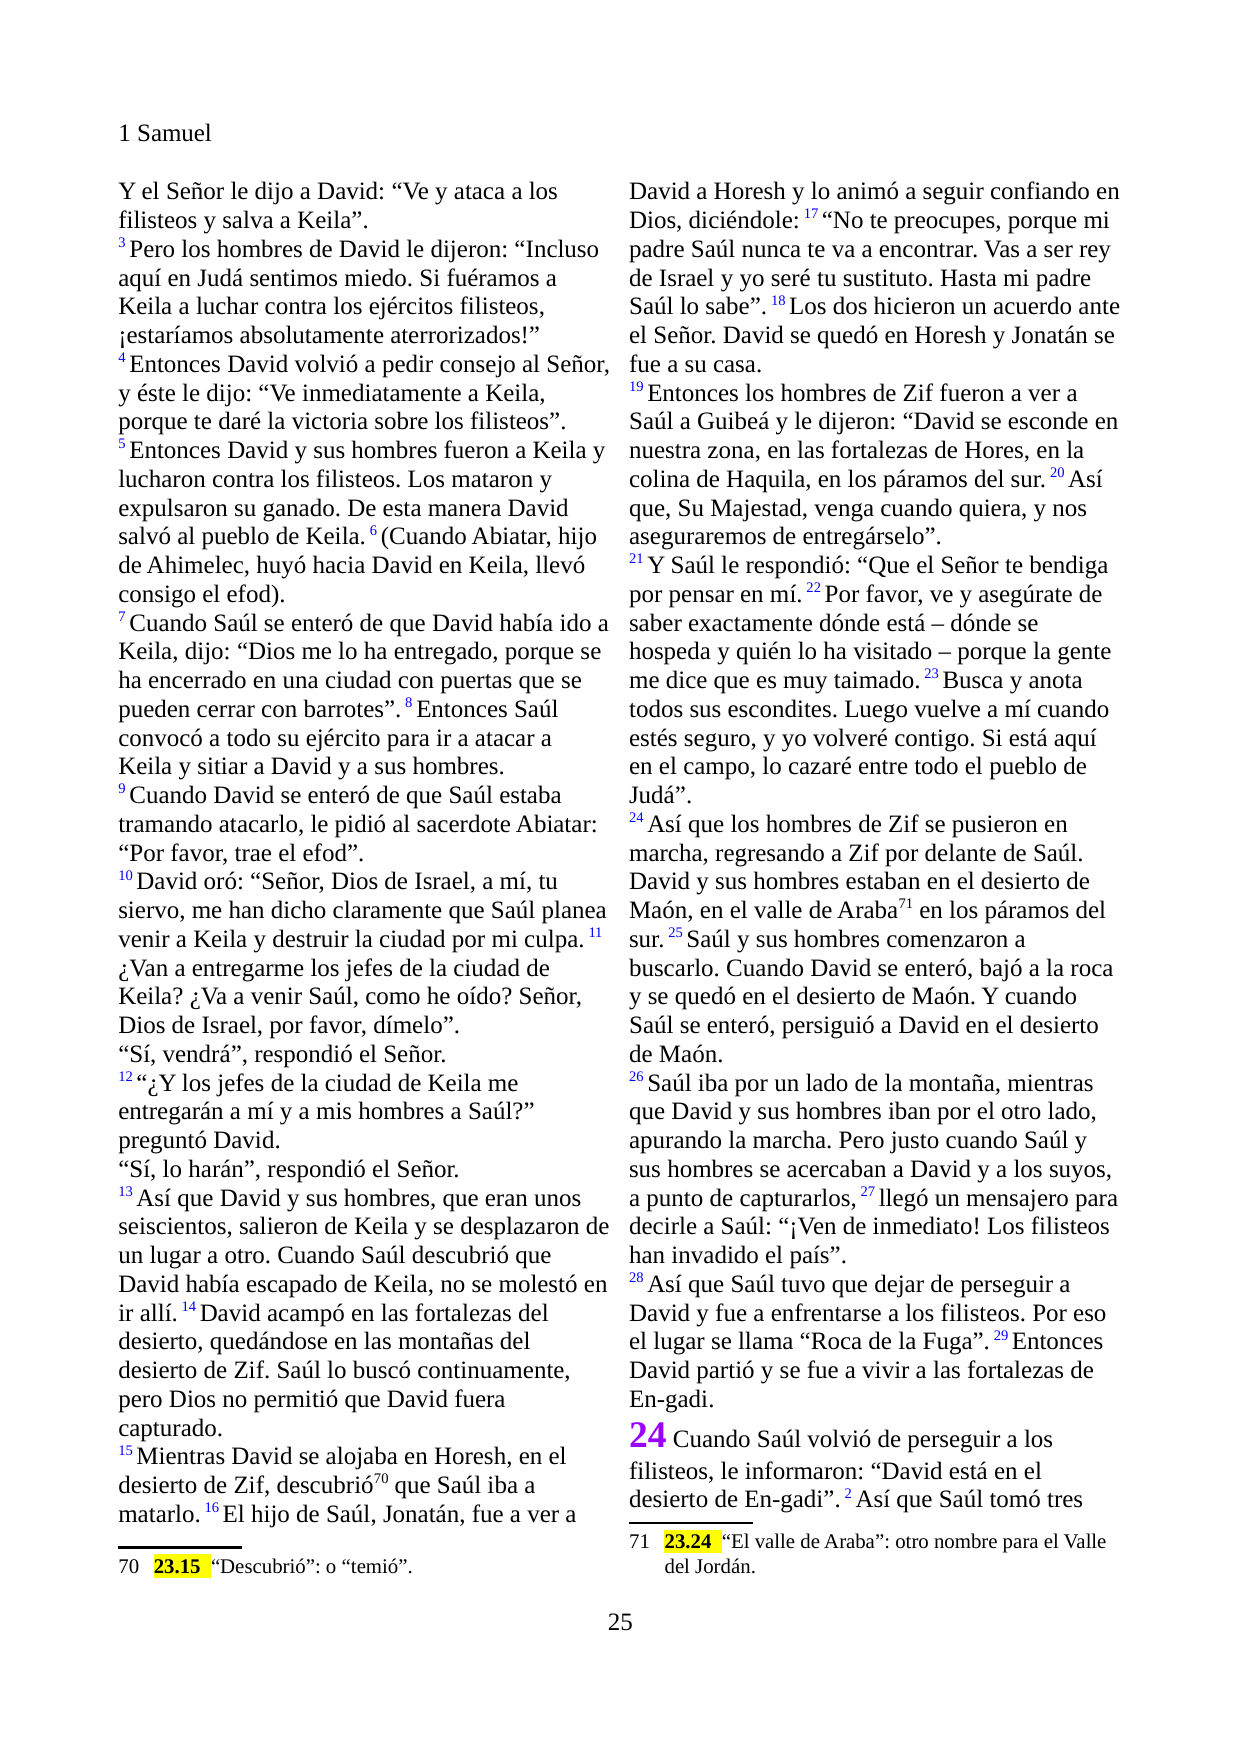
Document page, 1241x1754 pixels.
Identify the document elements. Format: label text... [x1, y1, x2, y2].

text 9 Cuando David se enteró de que Saúl estaba tramando atacarlo, le pidió al sacerdote Abiatar: “Por favor, trae el efod”. [118, 780, 611, 866]
text 23.15 “Descubrió”: o “temió”. [118, 1553, 611, 1578]
text 3 Pero los hombres de David le dijeron: “Incluso aquí en Judá sentimos miedo. Si fuéramos a Keila a luchar contra los ejércitos filisteos, ¡estaríamos absolutamente aterrorizados!” [118, 234, 611, 349]
text 12 “¿Y los jefes de la ciudad de Keila me entregarán a mí y a mis hombres a Saúl?” preguntó David. [118, 1068, 611, 1154]
text 24 Así que los hombres de Zif se pusieron en marcha, regresando a Zif por delante de Saúl. David y sus hombres estaban en el desierto de Maón, en el valle de Araba en los páramos del sur. 25 Saúl y sus hombres comenzaron a buscarlo. Cuando David se enteró, bajó a la roca y se quedó en el desierto de Maón. Y cuando Saúl se enteró, persiguió a David en el desierto de Maón. [629, 809, 1122, 1068]
text 15 Mientras David se alojaba en Horesh, en el desierto de Zif, descubrió que Saúl iba a matarlo. 16 El hijo de Saúl, Jonatán, fue a ver a [118, 1441, 611, 1528]
text 4 Entonces David volvió a pedir consejo al Señor, y éste le dijo: “Ve inmediatamente a Keila, porque te daré la victoria sobre los filisteos”. [118, 349, 611, 435]
text 13 Así que David y sus hombres, que eran unos seiscientos, salieron de Keila y se desplazaron de un lugar a otro. Cuando Saúl descubrió que David había escapado de Keila, no se molestó en ir allí. 14 David acampó en las fortalezas del desierto, quedándose en las montañas del desierto de Zif. Saúl lo buscó continuamente, pero Dios no permitió que David fuera capturado. [118, 1183, 611, 1441]
text 19 Entonces los hombres de Zif fueron a ver a Saúl a Guibeá y le dijeron: “David se esconde en nuestra zona, en las fortalezas de Hores, en la colina de Haquila, en los páramos del sur. 20 Así que, Su Majestad, venga cuando quiera, y nos aseguraremos de entregárselo”. [629, 378, 1122, 550]
text 10 David oró: “Señor, Dios de Israel, a mí, tu siervo, me han dicho claramente que Saúl planea venir a Keila y destruir la ciudad por mi culpa. 11 ¿Van a entregarme los jefes de la ciudad de Keila? ¿Va a venir Saúl, como he oído? Señor, Dios de Israel, por favor, dímelo”. [118, 866, 611, 1039]
text 24 Cuando Saúl volvió de perseguir a los filisteos, le informaron: “David está en el desierto de En-gadi”. 2 Así que Saúl tomó tres [629, 1413, 1122, 1513]
text “Sí, vendrá”, respondió el Señor. [118, 1039, 611, 1068]
text “Sí, lo harán”, respondió el Señor. [118, 1154, 611, 1183]
text 26 Saúl iba por un lado de la montaña, mientras que David y sus hombres iban por el otro lado, apurando la marcha. Pero justo cuando Saúl y sus hombres se acercaban a David y a los suyos, a punto de capturarlos, 27 llegó un mensajero para decirle a Saúl: “¡Ven de inmediato! Los filisteos han invadido el país”. [629, 1068, 1122, 1269]
text 28 Así que Saúl tuvo que dejar de perseguir a David y fue a enfrentarse a los filisteos. Por eso el lugar se llama “Roca de la Fuga”. 29 Entonces David partió y se fue a vivir a las fortalezas de En-gadi. [629, 1269, 1122, 1413]
text Y el Señor le dijo a David: “Ve y ataca a los filisteos y salva a Keila”. [118, 176, 611, 234]
text 5 Entonces David y sus hombres fueron a Keila y lucharon contra los filisteos. Los mataron y expulsaron su ganado. De esta manera David salvó al pueblo de Keila. 6 (Cuando Abiatar, hijo de Ahimelec, huyó hacia David en Keila, llevó consigo el efod). [118, 435, 611, 608]
text David a Horesh y lo animó a seguir confiando en Dios, diciéndole: 17 “No te preocupes, porque mi padre Saúl nunca te va a encontrar. Vas a ser rey de Israel y yo seré tu sustituto. Hasta mi padre Saúl lo sabe”. 18 Los dos hicieron un acuerdo ante el Señor. David se quedó en Horesh y Jonatán se fue a su casa. [629, 176, 1122, 378]
text 21 Y Saúl le respondió: “Que el Señor te bendiga por pensar en mí. 22 Por favor, ve y asegúrate de saber exactamente dónde está – dónde se hospeda y quién lo ha visitado – porque la gente me dice que es muy taimado. 23 Busca y anota todos sus escondites. Luego vuelve a mí cuando estés seguro, y yo volveré contigo. Si está aquí en el campo, lo cazaré entre todo el pueblo de Judá”. [629, 550, 1122, 809]
text 7 Cuando Saúl se enteró de que David había ido a Keila, dijo: “Dios me lo ha entregado, porque se ha encerrado en una ciudad con puertas que se pueden cerrar con barrotes”. 8 Entonces Saúl convocó a todo su ejército para ir a atacar a Keila y sitiar a David y a sus hombres. [118, 608, 611, 780]
text 23.24 “El valle de Araba”: otro nombre para el Valle del Jordán. [629, 1529, 1122, 1578]
